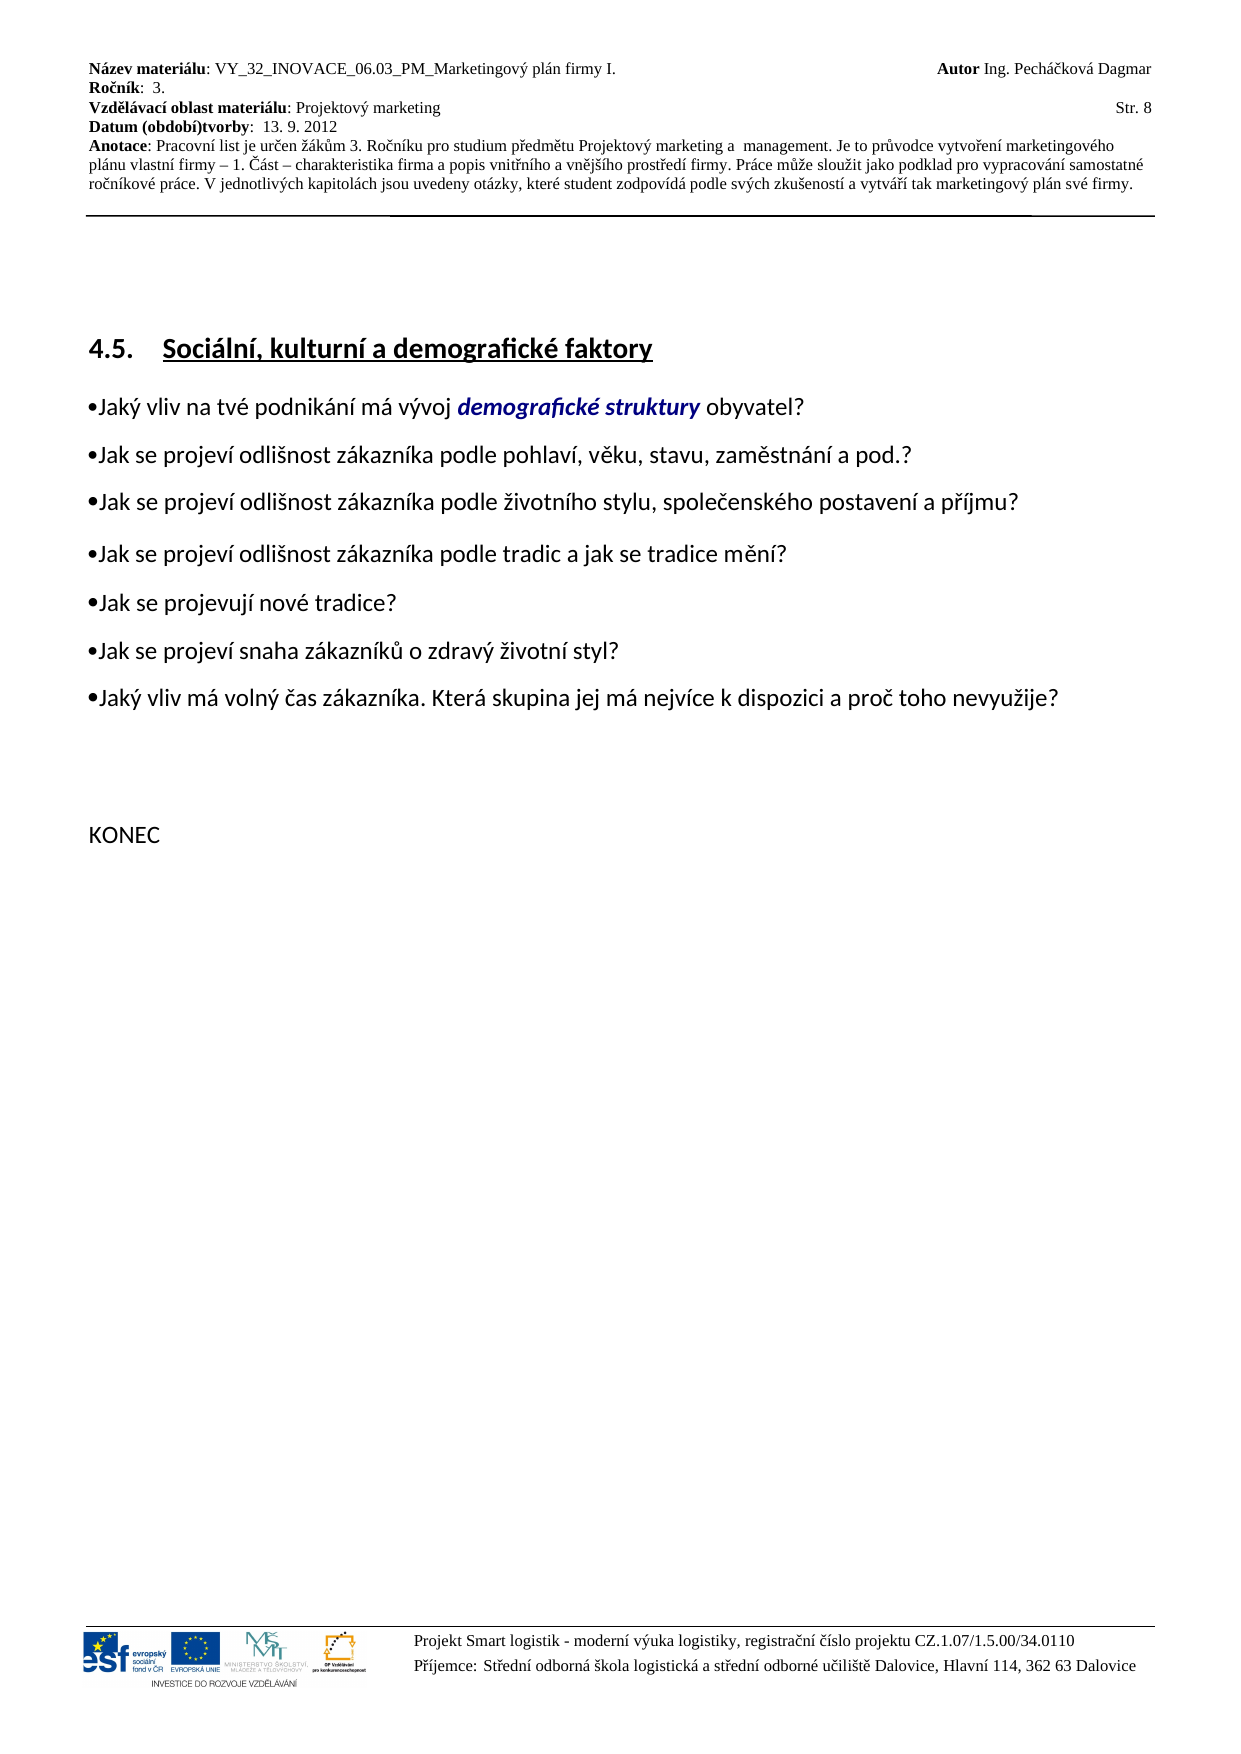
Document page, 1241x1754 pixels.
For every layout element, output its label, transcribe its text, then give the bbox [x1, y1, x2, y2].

list Jak se projeví snaha zákazníků o zdravý životní styl? [89, 635, 1152, 666]
text KONEC [89, 819, 1152, 850]
list Jak se projeví odlišnost zákazníka podle pohlaví, věku, stavu, zaměstnání a pod.? [89, 439, 1152, 469]
list Jaký vliv má volný čas zákazníka. Která skupina jej má nejvíce k dispozici a proč toho nevyužije? [89, 682, 1152, 713]
list Jak se projevují nové tradice? [89, 587, 1152, 618]
text 4.5. Sociální, kulturní a demografické faktory [89, 330, 1152, 365]
list Jak se projeví odlišnost zákazníka podle tradic a jak se tradice mění? [89, 534, 1152, 570]
list Jak se projeví odlišnost zákazníka podle životního stylu, společenského postavení a příjmu? [89, 487, 1152, 517]
list Jaký vliv na tvé podnikání má vývoj demografické struktury obyvatel? [89, 392, 1152, 422]
